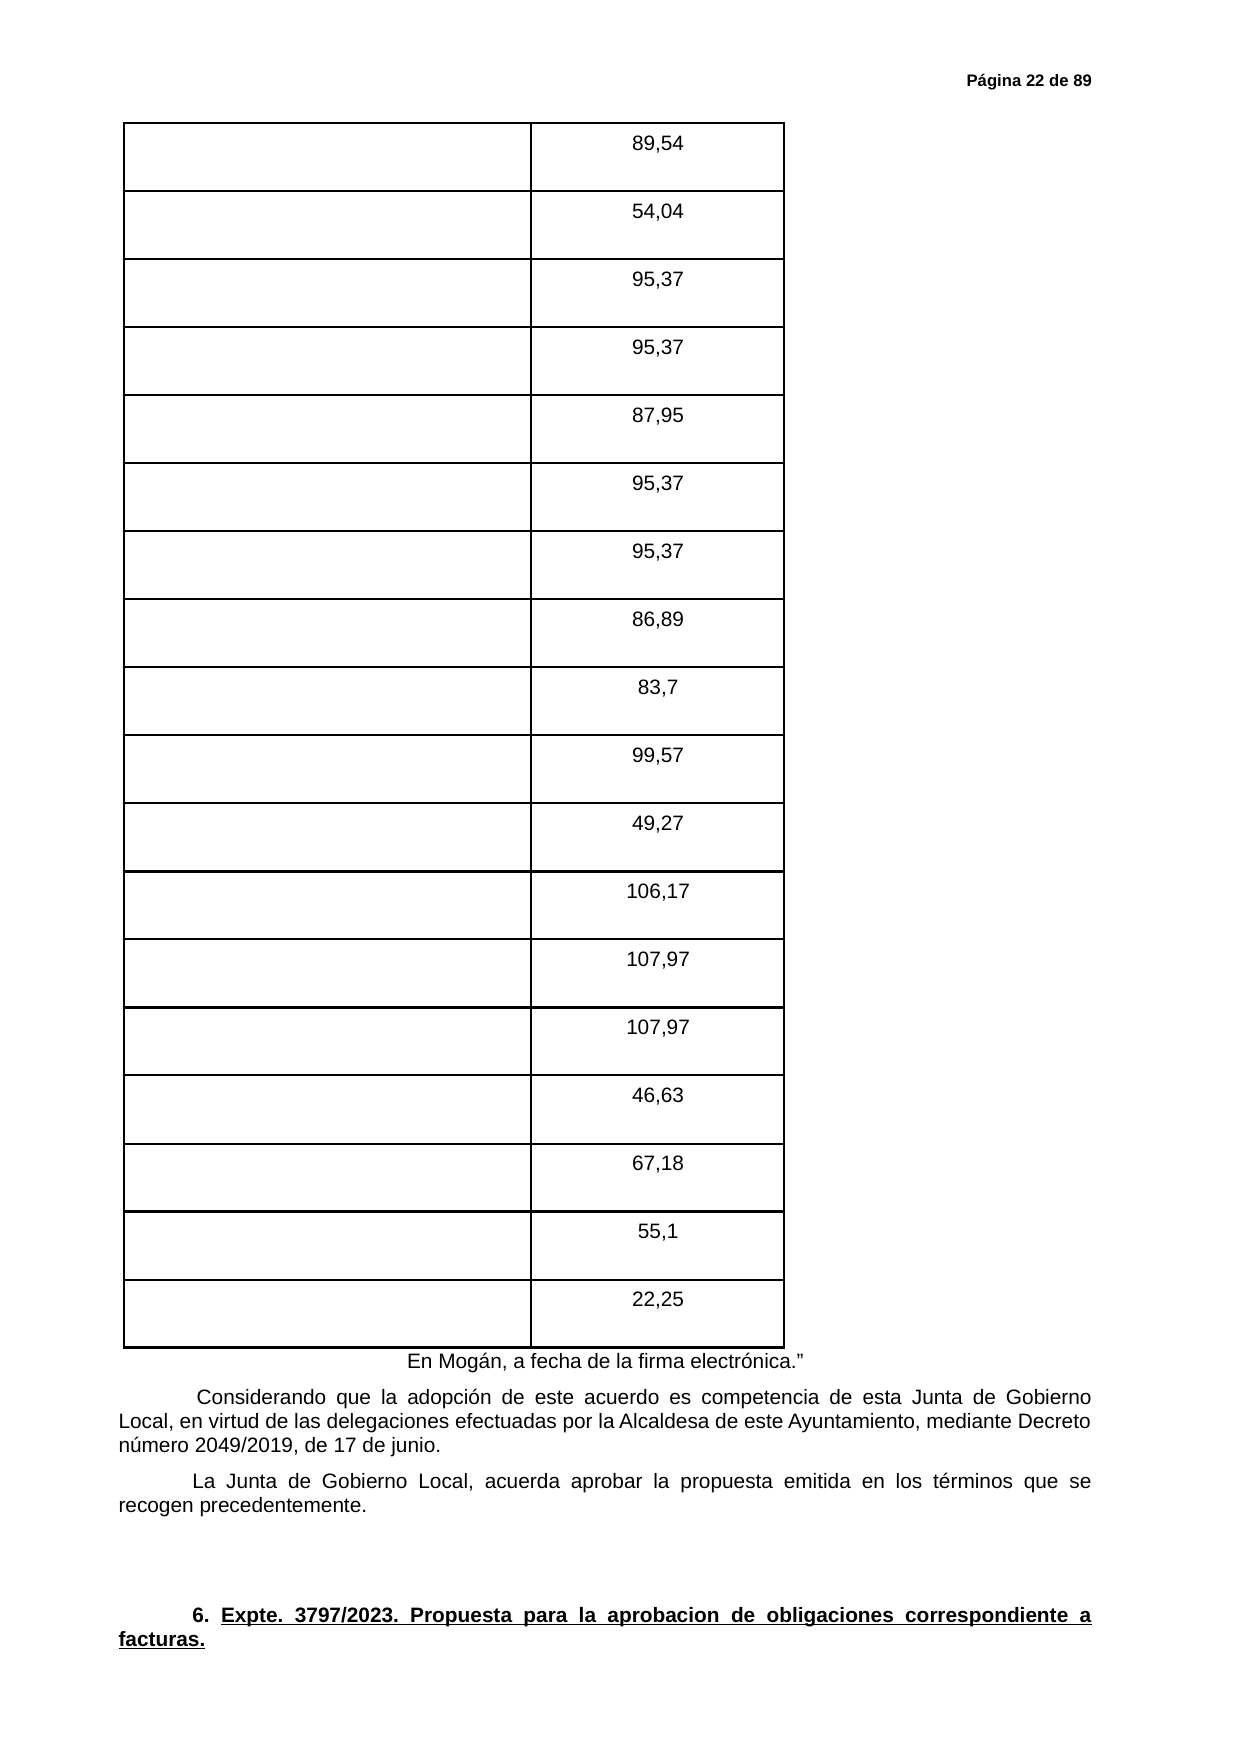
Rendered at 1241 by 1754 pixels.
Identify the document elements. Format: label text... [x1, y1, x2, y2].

table_cell 46,63 [532, 1076, 783, 1142]
table_cell 99,57 [532, 736, 783, 802]
table_cell 49,27 [532, 804, 783, 870]
text 6. Expte. 3797/2023. Propuesta para la aprobacion de obligaciones correspondiente a facturas. [118, 1603, 1092, 1651]
table_cell 95,37 [532, 464, 783, 530]
table_cell 55,1 [532, 1213, 783, 1278]
text En Mogán, a fecha de la firma electrónica.” [118, 1348, 1092, 1372]
table_cell [125, 873, 530, 938]
table_cell 95,37 [532, 532, 783, 598]
table_cell [125, 1213, 530, 1278]
table_cell [125, 532, 530, 598]
table_cell [125, 600, 530, 666]
table_cell 95,37 [532, 260, 783, 326]
table_cell 83,7 [532, 668, 783, 734]
table_cell [125, 260, 530, 326]
text Considerando que la adopción de este acuerdo es competencia de esta Junta de Gobierno Local, en virtud de las delegaciones efectuadas por la Alcaldesa de este Ayuntamiento, mediante Decreto número 2049/2019, de 17 de junio. [118, 1385, 1092, 1457]
table_cell 67,18 [532, 1145, 783, 1210]
text La Junta de Gobierno Local, acuerda aprobar la propuesta emitida en los términos que se recogen precedentemente. [118, 1469, 1092, 1517]
table_cell [125, 940, 530, 1006]
table_cell [125, 804, 530, 870]
table_cell 107,97 [532, 1009, 783, 1074]
table_cell [125, 1009, 530, 1074]
table_cell 89,54 [532, 124, 783, 190]
table_cell [125, 1281, 530, 1346]
table_cell 54,04 [532, 192, 783, 258]
table_cell [125, 328, 530, 394]
table_cell 22,25 [532, 1281, 783, 1346]
table_cell [125, 464, 530, 530]
table_cell 87,95 [532, 396, 783, 462]
table_cell [125, 736, 530, 802]
table_cell [125, 124, 530, 190]
table_cell [125, 1145, 530, 1210]
table_cell 95,37 [532, 328, 783, 394]
table_cell [125, 1076, 530, 1142]
table_cell [125, 668, 530, 734]
table_cell [125, 192, 530, 258]
table_cell 86,89 [532, 600, 783, 666]
table_cell [125, 396, 530, 462]
table_cell 106,17 [532, 873, 783, 938]
table_cell 107,97 [532, 940, 783, 1006]
